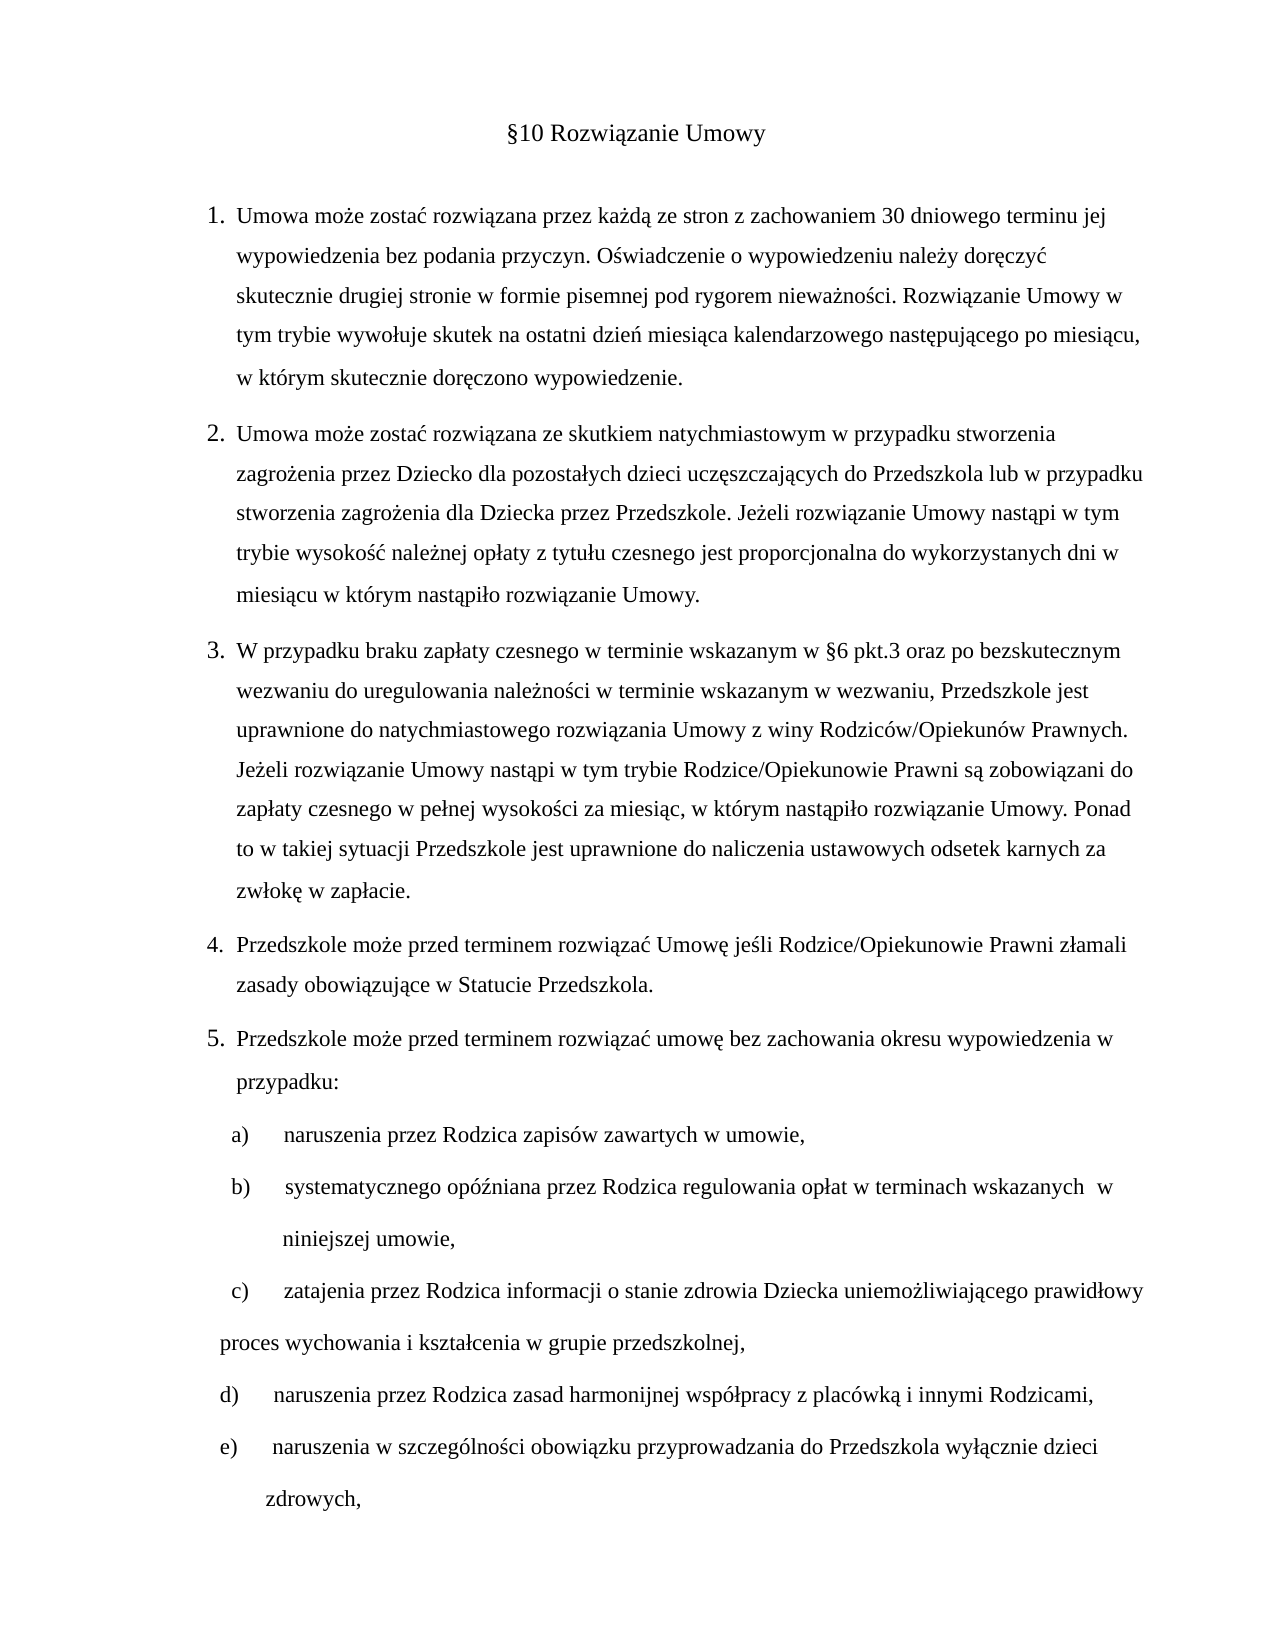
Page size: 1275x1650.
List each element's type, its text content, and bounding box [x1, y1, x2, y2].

list Umowa może zostać rozwiązana przez każdą ze stron z zachowaniem 30 dniowego terminu jej wypowiedzenia bez podania przyczyn. Oświadczenie o wypowiedzeniu należy doręczyć skutecznie drugiej stronie w formie pisemnej pod rygorem nieważności. Rozwiązanie Umowy w tym trybie wywołuje skutek na ostatni dzień miesiąca kalendarzowego następującego po miesiącu, w którym skutecznie doręczono wypowiedzenie. [207, 201, 1147, 391]
text e) naruszenia w szczególności obowiązku przyprowadzania do Przedszkola wyłącznie dzieci [162, 1433, 1147, 1459]
list Przedszkole może przed terminem rozwiązać Umowę jeśli Rodzice/Opiekunowie Prawni złamali zasady obowiązujące w Statucie Przedszkola. [207, 931, 1147, 997]
text a) naruszenia przez Rodzica zapisów zawartych w umowie, [162, 1121, 1147, 1148]
list W przypadku braku zapłaty czesnego w terminie wskazanym w §6 pkt.3 oraz po bezskutecznym wezwaniu do uregulowania należności w terminie wskazanym w wezwaniu, Przedszkole jest uprawnione do natychmiastowego rozwiązania Umowy z winy Rodziców/Opiekunów Prawnych. Jeżeli rozwiązanie Umowy nastąpi w tym trybie Rodzice/Opiekunowie Prawni są zobowiązani do zapłaty czesnego w pełnej wysokości za miesiąc, w którym nastąpiło rozwiązanie Umowy. Ponad to w takiej sytuacji Przedszkole jest uprawnione do naliczenia ustawowych odsetek karnych za zwłokę w zapłacie. [207, 635, 1147, 904]
text §10 Rozwiązanie Umowy [162, 118, 1147, 147]
text d) naruszenia przez Rodzica zasad harmonijnej współpracy z placówką i innymi Rodzicami, [162, 1381, 1147, 1408]
text niniejszej umowie, [162, 1225, 1147, 1252]
text proces wychowania i kształcenia w grupie przedszkolnej, [162, 1329, 1147, 1356]
list Umowa może zostać rozwiązana ze skutkiem natychmiastowym w przypadku stworzenia zagrożenia przez Dziecko dla pozostałych dzieci uczęszczających do Przedszkola lub w przypadku stworzenia zagrożenia dla Dziecka przez Przedszkole. Jeżeli rozwiązanie Umowy nastąpi w tym trybie wysokość należnej opłaty z tytułu czesnego jest proporcjonalna do wykorzystanych dni w miesiącu w którym nastąpiło rozwiązanie Umowy. [207, 418, 1147, 608]
text b) systematycznego opóźniana przez Rodzica regulowania opłat w terminach wskazanych w [162, 1173, 1147, 1200]
list Przedszkole może przed terminem rozwiązać umowę bez zachowania okresu wypowiedzenia w przypadku: [207, 1023, 1147, 1094]
text c) zatajenia przez Rodzica informacji o stanie zdrowia Dziecka uniemożliwiającego prawidłowy [162, 1277, 1147, 1304]
text zdrowych, [162, 1485, 1147, 1512]
